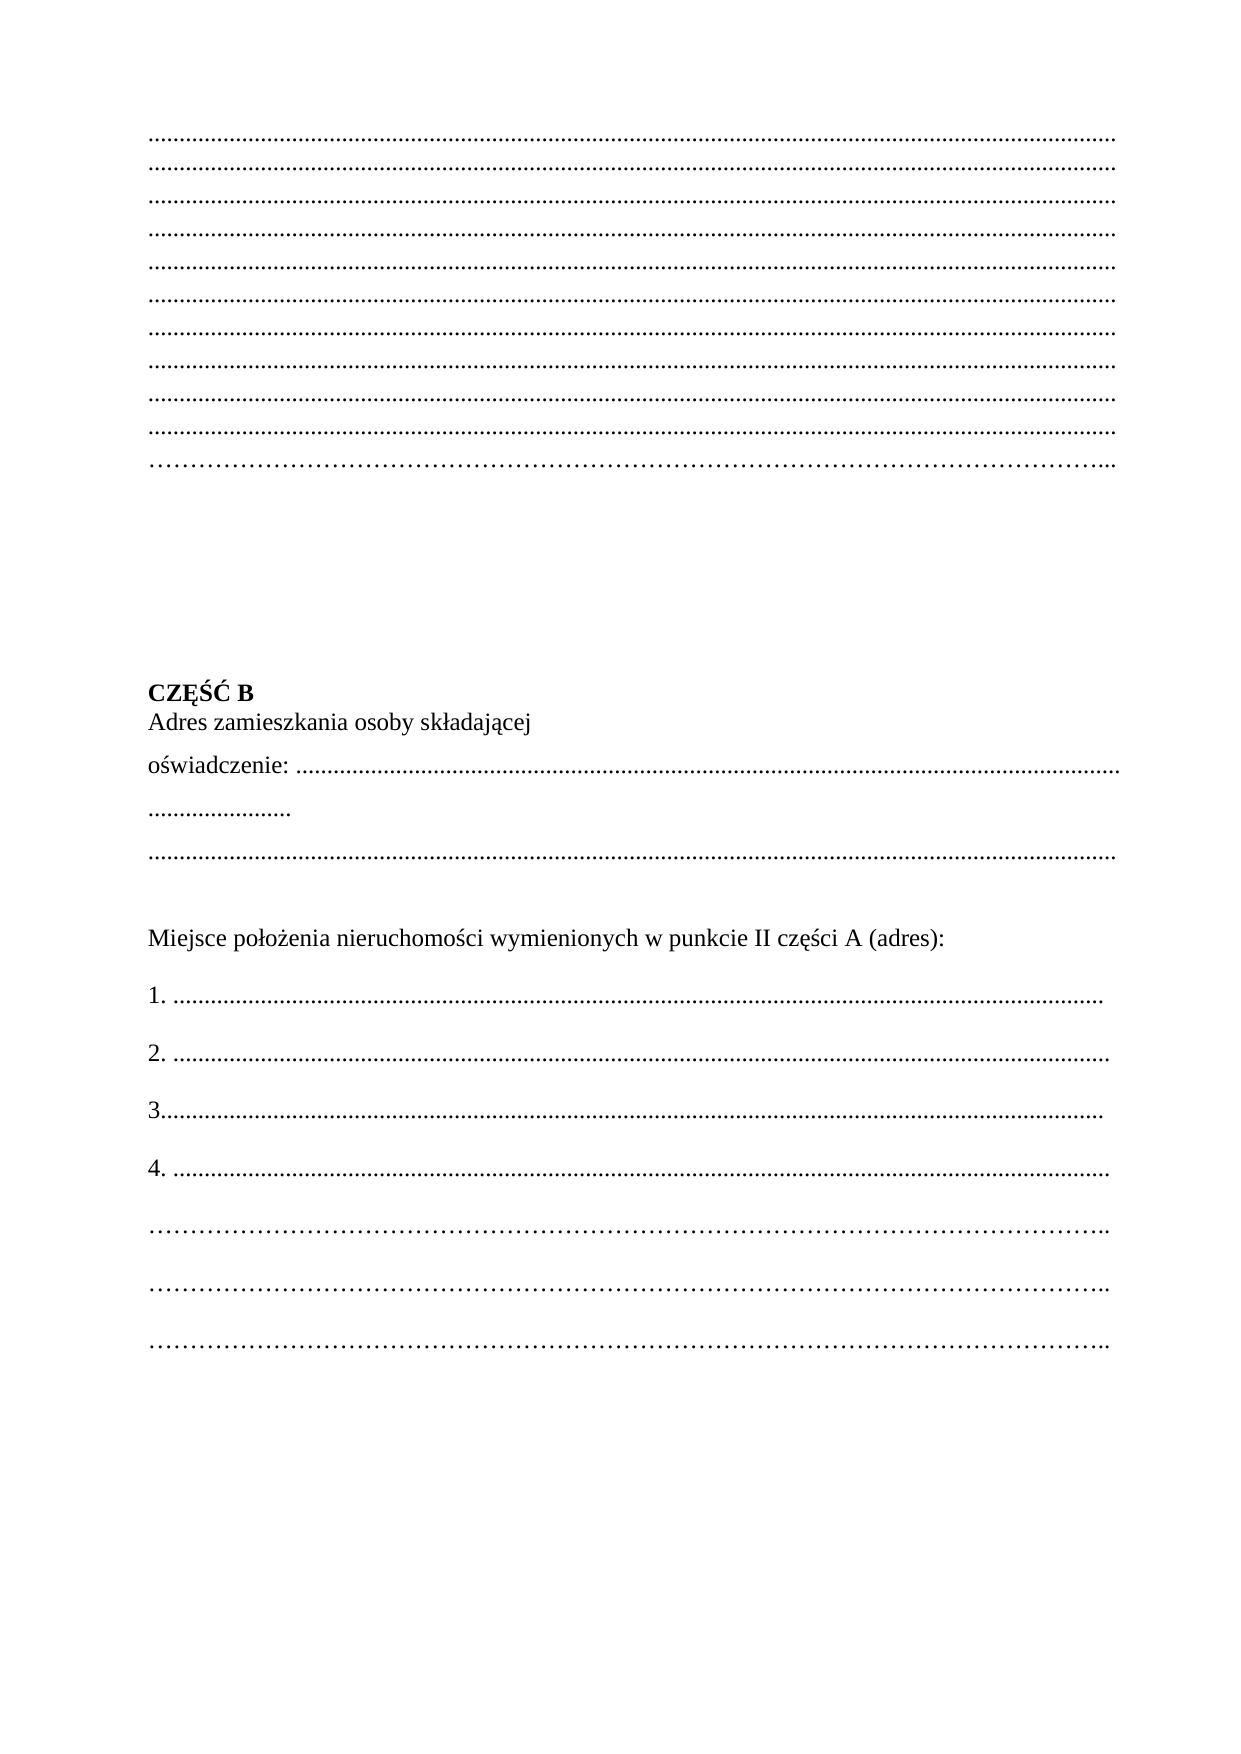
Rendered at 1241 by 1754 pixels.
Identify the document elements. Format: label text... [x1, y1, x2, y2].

text ........................................................................................................................................................... [148, 279, 1122, 308]
text 3....................................................................................................................................................... [148, 1095, 1122, 1124]
text Adres zamieszkania osoby składającej oświadczenie: ........................................................................................................................................................... [148, 707, 1122, 822]
text …………………………………………………………………………………………………….. [148, 1268, 1122, 1296]
text ........................................................................................................................................................... [148, 147, 1122, 176]
text ……………………………………………………………………………………………………... [148, 444, 1122, 473]
text ........................................................................................................................................................... [148, 118, 1122, 147]
text 1. ..................................................................................................................................................... [148, 980, 1122, 1009]
text ........................................................................................................................................................... [148, 213, 1122, 242]
text ........................................................................................................................................................... [148, 312, 1122, 341]
text Miejsce położenia nieruchomości wymienionych w punkcie II części A (adres): [148, 923, 1122, 951]
text 4. ...................................................................................................................................................... [148, 1153, 1122, 1181]
text …………………………………………………………………………………………………….. [148, 1325, 1122, 1354]
text ........................................................................................................................................................... [148, 246, 1122, 275]
text ...................................................................................................................................................................................................................................................................................................................... [148, 345, 1122, 407]
text ........................................................................................................................................................... [148, 411, 1122, 440]
text 2. ...................................................................................................................................................... [148, 1038, 1122, 1066]
text …………………………………………………………………………………………………….. [148, 1210, 1122, 1239]
text ........................................................................................................................................................... [148, 180, 1122, 209]
text ........................................................................................................................................................... [148, 836, 1122, 865]
text CZĘŚĆ B [148, 678, 1122, 707]
